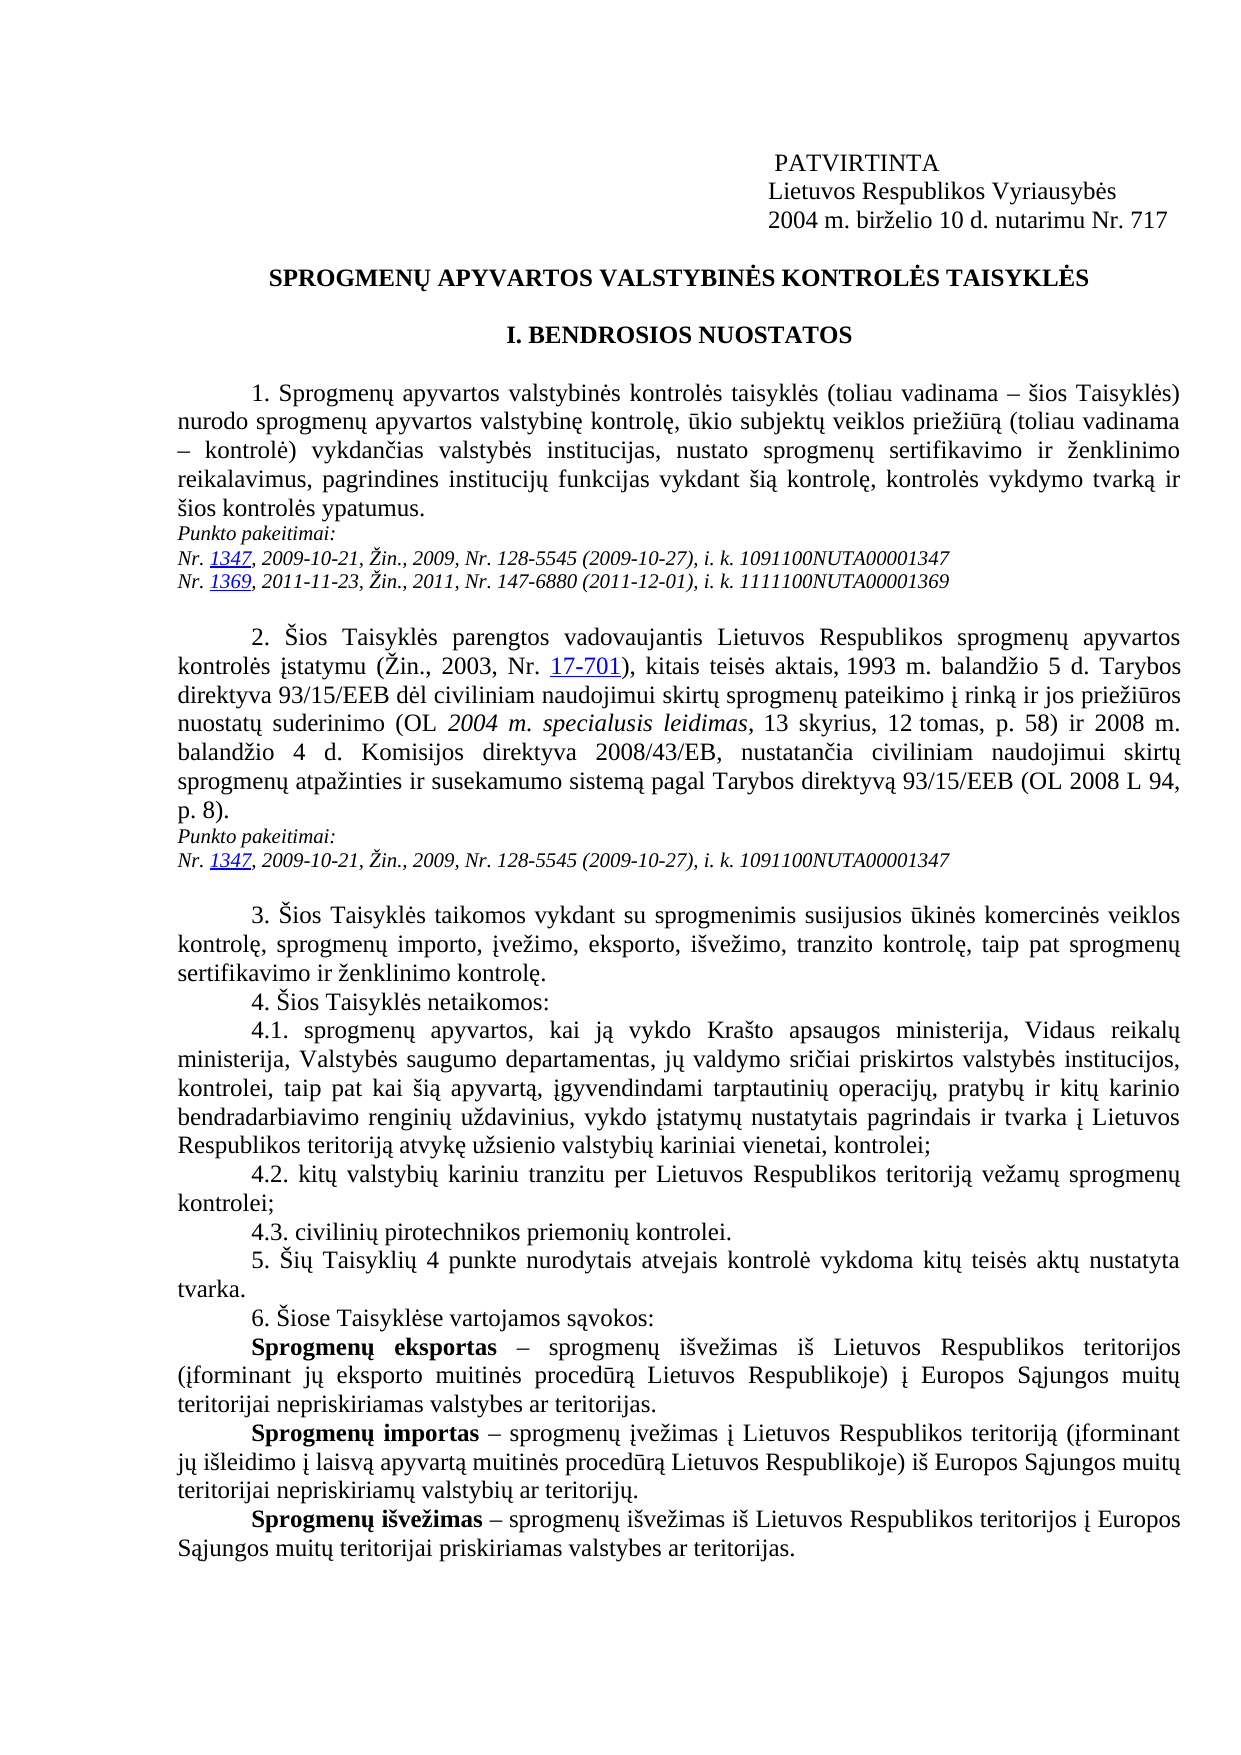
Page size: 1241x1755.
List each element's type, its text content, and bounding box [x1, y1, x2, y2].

text Sprogmenų eksportas – sprogmenų išvežimas iš Lietuvos Respublikos teritorijos (įforminant jų eksporto muitinės procedūrą Lietuvos Respublikoje) į Europos Sąjungos muitų teritorijai nepriskiriamas valstybes ar teritorijas. [177, 1332, 1181, 1418]
text Nr. 1369, 2011-11-23, Žin., 2011, Nr. 147-6880 (2011-12-01), i. k. 1111100NUTA00001369 [177, 569, 1181, 593]
text 5. Šių Taisyklių 4 punkte nurodytais atvejais kontrolė vykdoma kitų teisės aktų nustatyta tvarka. [177, 1245, 1181, 1303]
text Nr. 1347, 2009-10-21, Žin., 2009, Nr. 128-5545 (2009-10-27), i. k. 1091100NUTA00001347 [177, 848, 1181, 872]
text 2. Šios Taisyklės parengtos vadovaujantis Lietuvos Respublikos sprogmenų apyvartos kontrolės įstatymu (Žin., 2003, Nr. 17-701), kitais teisės aktais, 1993 m. balandžio 5 d. Tarybos direktyva 93/15/EEB dėl civiliniam naudojimui skirtų sprogmenų pateikimo į rinką ir jos priežiūros nuostatų suderinimo (OL 2004 m. specialusis leidimas, 13 skyrius, 12 tomas, p. 58) ir 2008 m. balandžio 4 d. Komisijos direktyva 2008/43/EB, nustatančia civiliniam naudojimui skirtų sprogmenų atpažinties ir susekamumo sistemą pagal Tarybos direktyvą 93/15/EEB (OL 2008 L 94, p. 8). [177, 622, 1181, 823]
text 4.1. sprogmenų apyvartos, kai ją vykdo Krašto apsaugos ministerija, Vidaus reikalų ministerija, Valstybės saugumo departamentas, jų valdymo sričiai priskirtos valstybės institucijos, kontrolei, taip pat kai šią apyvartą, įgyvendindami tarptautinių operacijų, pratybų ir kitų karinio bendradarbiavimo renginių uždavinius, vykdo įstatymų nustatytais pagrindais ir tvarka į Lietuvos Respublikos teritoriją atvykę užsienio valstybių kariniai vienetai, kontrolei; [177, 1015, 1181, 1159]
text 4.2. kitų valstybių kariniu tranzitu per Lietuvos Respublikos teritoriją vežamų sprogmenų kontrolei; [177, 1159, 1181, 1217]
text Punkto pakeitimai: [177, 521, 1181, 545]
text 4. Šios Taisyklės netaikomos: [177, 987, 1181, 1015]
text Sprogmenų importas – sprogmenų įvežimas į Lietuvos Respublikos teritoriją (įforminant jų išleidimo į laisvą apyvartą muitinės procedūrą Lietuvos Respublikoje) iš Europos Sąjungos muitų teritorijai nepriskiriamų valstybių ar teritorijų. [177, 1418, 1181, 1504]
text SPROGMENŲ APYVARTOS VALSTYBINĖS KONTROLĖS TAISYKLĖS [177, 263, 1181, 291]
text Lietuvos Respublikos Vyriausybės [177, 176, 1181, 205]
text 4.3. civilinių pirotechnikos priemonių kontrolei. [177, 1217, 1181, 1245]
text Nr. 1347, 2009-10-21, Žin., 2009, Nr. 128-5545 (2009-10-27), i. k. 1091100NUTA00001347 [177, 545, 1181, 569]
text 6. Šiose Taisyklėse vartojamos sąvokos: [177, 1303, 1181, 1332]
text 1. Sprogmenų apyvartos valstybinės kontrolės taisyklės (toliau vadinama – šios Taisyklės) nurodo sprogmenų apyvartos valstybinę kontrolę, ūkio subjektų veiklos priežiūrą (toliau vadinama – kontrolė) vykdančias valstybės institucijas, nustato sprogmenų sertifikavimo ir ženklinimo reikalavimus, pagrindines institucijų funkcijas vykdant šią kontrolę, kontrolės vykdymo tvarką ir šios kontrolės ypatumus. [177, 378, 1181, 521]
text PATVIRTINTA [177, 148, 1181, 176]
text 3. Šios Taisyklės taikomos vykdant su sprogmenimis susijusios ūkinės komercinės veiklos kontrolę, sprogmenų importo, įvežimo, eksporto, išvežimo, tranzito kontrolę, taip pat sprogmenų sertifikavimo ir ženklinimo kontrolę. [177, 900, 1181, 987]
text 2004 m. birželio 10 d. nutarimu Nr. 717 [177, 205, 1181, 234]
text Sprogmenų išvežimas – sprogmenų išvežimas iš Lietuvos Respublikos teritorijos į Europos Sąjungos muitų teritorijai priskiriamas valstybes ar teritorijas. [177, 1504, 1181, 1562]
text I. BENDROSIOS NUOSTATOS [177, 320, 1181, 349]
text Punkto pakeitimai: [177, 823, 1181, 848]
